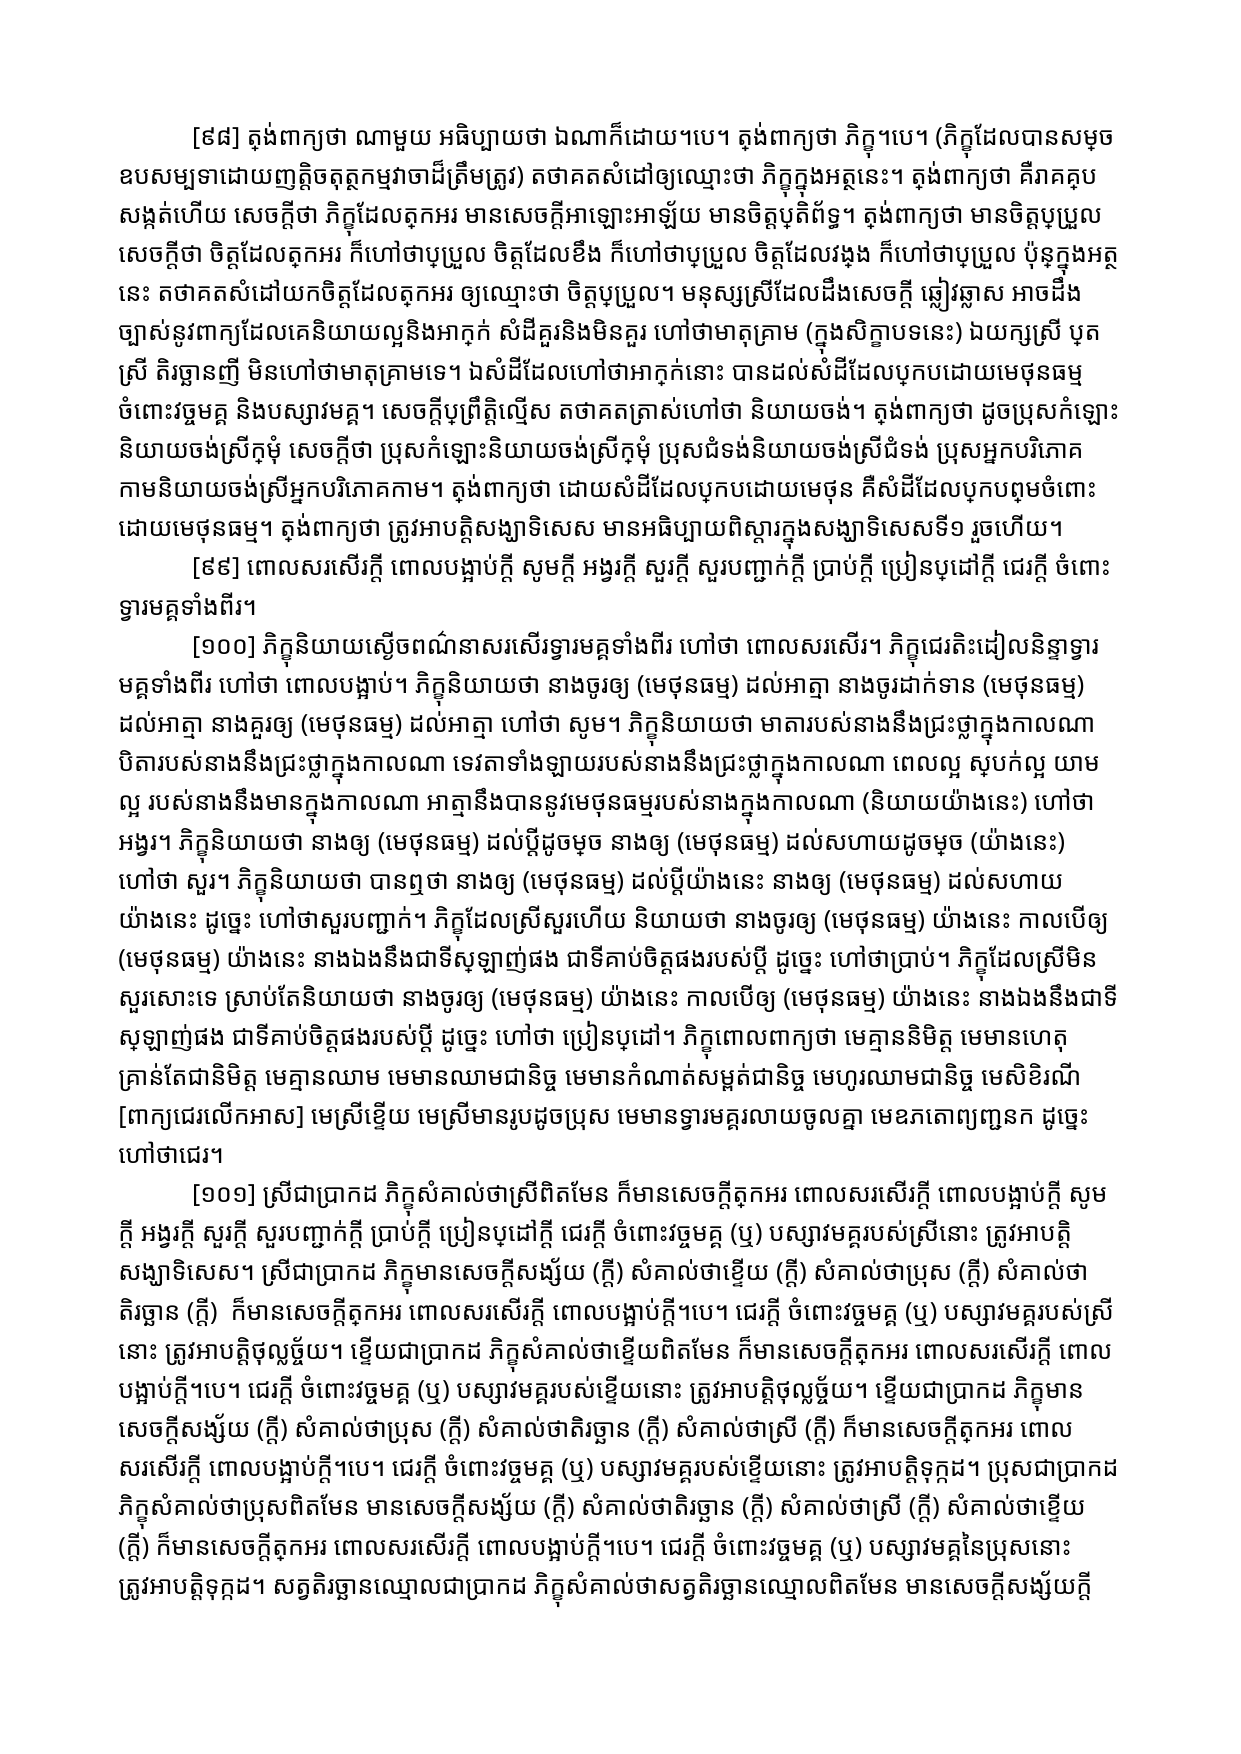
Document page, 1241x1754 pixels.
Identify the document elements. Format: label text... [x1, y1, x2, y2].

text [៩៨] ត្រង់ពាក្យថា ណាមួយ អធិប្បាយថា ឯណាក៏ដោយ។បេ។ ត្រង់ពាក្យថា ភិក្ខុ​។បេ។ (ភិក្ខុដែលបានសម្រេច​ឧបសម្បទាដោយញត្តិចតុត្ថកម្មវាចាដ៏ត្រឹមត្រូវ) តថាគត​សំដៅ​ឲ្យ​ឈ្មោះ​ថា ភិក្ខុក្នុងអត្ថនេះ។ ត្រង់ពាក្យថា គឺរាគគ្របសង្កត់ហើយ សេចក្តីថា ភិក្ខុដែលត្រេកអរ មានសេចក្តី​អាឡោះអាឡ័យ មានចិត្តប្រតិព័ទ្ធ។ ត្រង់ពាក្យថា មានចិត្តប្រែប្រួល សេចក្តី​ថា ចិត្ត​ដែល​ត្រេកអរ ក៏ហៅថាប្រែប្រួល ចិត្តដែលខឹង ក៏ហៅថាប្រែប្រួល ចិត្តដែលវង្វេង ក៏ហៅថាប្រែ​ប្រួល ប៉ុន្តែក្នុងអត្ថនេះ តថាគតសំដៅយកចិត្តដែល​ត្រេកអរ ឲ្យឈ្មោះថា ចិត្តប្រែប្រួល។ មនុស្ស​ស្រីដែលដឹងសេចក្តី ឆ្លៀវឆ្លាស អាចដឹងច្បាស់នូវពាក្យដែលគេនិយាយល្អនិងអាក្រក់ សំដី​គួរ​និង​មិនគួរ ហៅថាមាតុគ្រាម (ក្នុងសិក្ខាបទនេះ) ឯយក្សស្រី ប្រេតស្រី តិរច្ឆានញី មិនហៅថា​មាតុគ្រាមទេ។ ឯសំដី​ដែលហៅថាអាក្រក់នោះ បានដល់សំដី​ដែល​ប្រកប​ដោយ​មេថុនធម្ម ចំពោះ​វច្ចមគ្គ និងបស្សាវមគ្គ។ សេចក្តីប្រព្រឹត្តិល្មើស តថាគត​ត្រាស់ហៅថា និយាយចង់។ ត្រង់ពាក្យថា ដូច​ប្រុសកំឡោះនិយាយចង់ស្រីក្រមុំ សេចក្តីថា ប្រុសកំឡោះនិយាយចង់ស្រីក្រមុំ ប្រុសជំទង់​និយាយចង់ស្រីជំទង់ ប្រុសអ្នកបរិភោគកាមនិយាយចង់ស្រីអ្នកបរិភោគកាម។ ត្រង់ពាក្យថា ដោយសំដីដែលប្រកបដោយមេថុន គឺសំដីដែលប្រកបព្រមចំពោះ​ដោយមេថុនធម្ម។ ត្រង់ពាក្យ​ថា ត្រូវអាបត្តិសង្ឃាទិសេស មានអធិប្បាយពិស្តារ​ក្នុង​សង្ឃាទិសេសទី១ រួចហើយ។ [118, 118, 1122, 544]
text [១០០] ភិក្ខុនិយាយស្ងើចពណ៌នាសរសើរទ្វារមគ្គទាំងពីរ ហៅថា ពោលសរសើរ។ ភិក្ខុ​ជេរ​តិះដៀលនិន្ទាទ្វារមគ្គទាំងពីរ ហៅថា ពោលបង្អាប់។ ភិក្ខុនិយាយថា នាងចូរឲ្យ (មេថុនធម្ម) ដល់​អាត្មា នាងចូរដាក់ទាន (មេថុនធម្ម) ដល់អាត្មា នាងគួរឲ្យ (មេថុនធម្ម) ដល់អាត្មា ហៅថា សូម។ ភិក្ខុ​និយាយថា មាតារបស់នាងនឹងជ្រះថ្លាក្នុងកាលណា បិតារបស់នាងនឹងជ្រះថ្លាក្នុងកាលណា ទេវតាទាំងឡាយរបស់នាងនឹងជ្រះថ្លាក្នុងកាលណា ពេលល្អ ស្របក់ល្អ យាមល្អ របស់នាងនឹង​មានក្នុងកាលណា អាត្មានឹងបាននូវមេថុនធម្មរបស់នាង​ក្នុងកាលណា (និយាយយ៉ាងនេះ) ហៅ​ថា អង្វរ។ ភិក្ខុនិយាយថា នាងឲ្យ (មេថុនធម្ម) ដល់ប្តីដូចម្តេច នាងឲ្យ (មេថុនធម្ម) ដល់​សហាយ​ដូចម្តេច (យ៉ាងនេះ) ហៅថា សួរ។ ភិក្ខុនិយាយថា បានឮថា នាងឲ្យ (មេថុនធម្ម) ដល់ប្តីយ៉ាងនេះ នាងឲ្យ (មេថុនធម្ម) ដល់សហាយយ៉ាងនេះ ដូច្នេះ ហៅថាសួរបញ្ជាក់។ ភិក្ខុដែលស្រីសួរហើយ និយាយថា នាងចូរឲ្យ (មេថុនធម្ម) យ៉ាងនេះ កាលបើឲ្យ (មេថុនធម្ម) យ៉ាងនេះ នាងឯង​នឹង​ជាទី​ស្រឡាញ់ផង ជាទីគាប់ចិត្តផងរបស់ប្តី ដូច្នេះ ហៅថាប្រាប់។ ភិក្ខុដែលស្រីមិនសួរសោះទេ ស្រាប់​តែ​និយាយថា នាងចូរឲ្យ (មេថុនធម្ម) យ៉ាងនេះ កាលបើឲ្យ (មេថុនធម្ម) យ៉ាងនេះ នាងឯងនឹង​ជាទី​ស្រឡាញ់ផង ជាទីគាប់ចិត្តផងរបស់ប្តី ដូច្នេះ ហៅថា ប្រៀនប្រដៅ។ ភិក្ខុពោលពាក្យថា មេ​គ្មាន​និមិត្ត មេមានហេតុគ្រាន់តែជានិមិត្ត មេគ្មានឈាម មេមានឈាមជានិច្ច មេមានកំណាត់​សម្ពត់​ជានិច្ច មេហូរឈាមជានិច្ច មេសិខិរណី [ពាក្យជេរលើកអាស] មេស្រីខ្ទើយ មេស្រីមានរូបដូចប្រុស មេមានទ្វារមគ្គ​រលាយ​ចូលគ្នា មេឧភតោព្យញ្ជនក ដូច្នេះ ហៅថាជេរ។ [118, 627, 1122, 1171]
text [១០១] ស្រីជាប្រាកដ ភិក្ខុសំគាល់ថាស្រីពិតមែន ក៏មានសេចក្តីត្រេកអរ ពោលសរសើរក្តី ពោលបង្អាប់ក្តី សូមក្តី អង្វរក្តី សួរក្តី សួរបញ្ជាក់ក្តី ប្រាប់ក្តី ប្រៀនប្រដៅក្តី ជេរក្តី ចំពោះវច្ចមគ្គ (ឬ) បស្សាវមគ្គរបស់ស្រីនោះ ត្រូវអាបត្តិសង្ឃាទិសេស។ ស្រីជាប្រាកដ ភិក្ខុមានសេចក្តីសង្ស័យ (ក្តី) សំគាល់ថាខ្ទើយ (ក្តី) សំគាល់ថាប្រុស (ក្តី) សំគាល់ថាតិរច្ឆាន (ក្តី) ក៏មានសេចក្តីត្រេកអរ ពោលសរសើរក្តី ពោលបង្អាប់ក្តី។បេ។ ជេរក្តី ចំពោះវច្ចមគ្គ (ឬ) បស្សាវមគ្គរបស់ស្រីនោះ ត្រូវអាបត្តិថុល្លច្ច័យ។ ខ្ទើយជាប្រាកដ ភិក្ខុសំគាល់ថាខ្ទើយពិតមែន ក៏មានសេចក្តីត្រេកអរ ពោលសរសើរក្តី ពោលបង្អាប់ក្តី។បេ។ ជេរក្តី ចំពោះវច្ចមគ្គ (ឬ) បស្សាវមគ្គរបស់ខ្ទើយនោះ ត្រូវអាបត្តិថុល្លច្ច័យ។ ខ្ទើយជាប្រាកដ ភិក្ខុមានសេចក្តីសង្ស័យ (ក្តី) សំគាល់ថាប្រុស (ក្តី) សំគាល់ថាតិរច្ឆាន (ក្តី) សំគាល់ថាស្រី (ក្តី) ក៏មានសេចក្តីត្រេកអរ ពោលសរសើរក្តី ពោលបង្អាប់ក្តី។បេ។ ជេរក្តី ចំពោះវច្ចមគ្គ (ឬ) បស្សាវមគ្គរបស់ខ្ទើយនោះ ត្រូវអាបត្តិទុក្កដ។ ប្រុសជាប្រាកដ ភិក្ខុសំគាល់ថាប្រុសពិតមែន មានសេចក្តីសង្ស័យ (ក្តី) សំគាល់ថាតិរច្ឆាន (ក្តី) សំគាល់​ថា​ស្រី (ក្តី) សំគាល់ថាខ្ទើយ (ក្តី) ក៏មានសេចក្តីត្រេកអរ ពោលសរសើរក្តី ពោលបង្អាប់ក្តី។បេ។ ជេរក្តី ចំពោះវច្ចមគ្គ (ឬ) បស្សាវមគ្គនៃប្រុសនោះ ត្រូវអាបត្តិទុក្កដ។ សត្វតិរច្ឆានឈ្មោលជាប្រាកដ ភិក្ខុសំគាល់ថាសត្វតិរច្ឆានឈ្មោលពិតមែន មានសេចក្តីសង្ស័យក្តី សំគាល់ថាស្រី (ក្តី) សំគាល់ថាខ្ទើយ (ក្តី) សំគាល់ថាប្រុស (ក្តី) ក៏មានសេចក្តីត្រេកអរ ពោលសរសើរក្តី ពោលបង្អាប់ក្តី។បេ។ ជេរក្តី ចំពោះវច្ចមគ្គ (ឬ) បស្សាវមគ្គនៃសត្វតិរច្ឆានឈ្មោលនោះ ត្រូវអាបត្តិទុក្កដ។ [118, 1176, 1122, 1601]
text [៩៩] ពោលសរសើរក្តី ពោលបង្អាប់ក្តី សូមក្តី អង្វរក្តី សួរក្តី សួរបញ្ជាក់ក្តី ប្រាប់ក្តី ប្រៀន​ប្រដៅក្តី ជេរក្តី ចំពោះទ្វារមគ្គទាំងពីរ។ [118, 549, 1122, 622]
